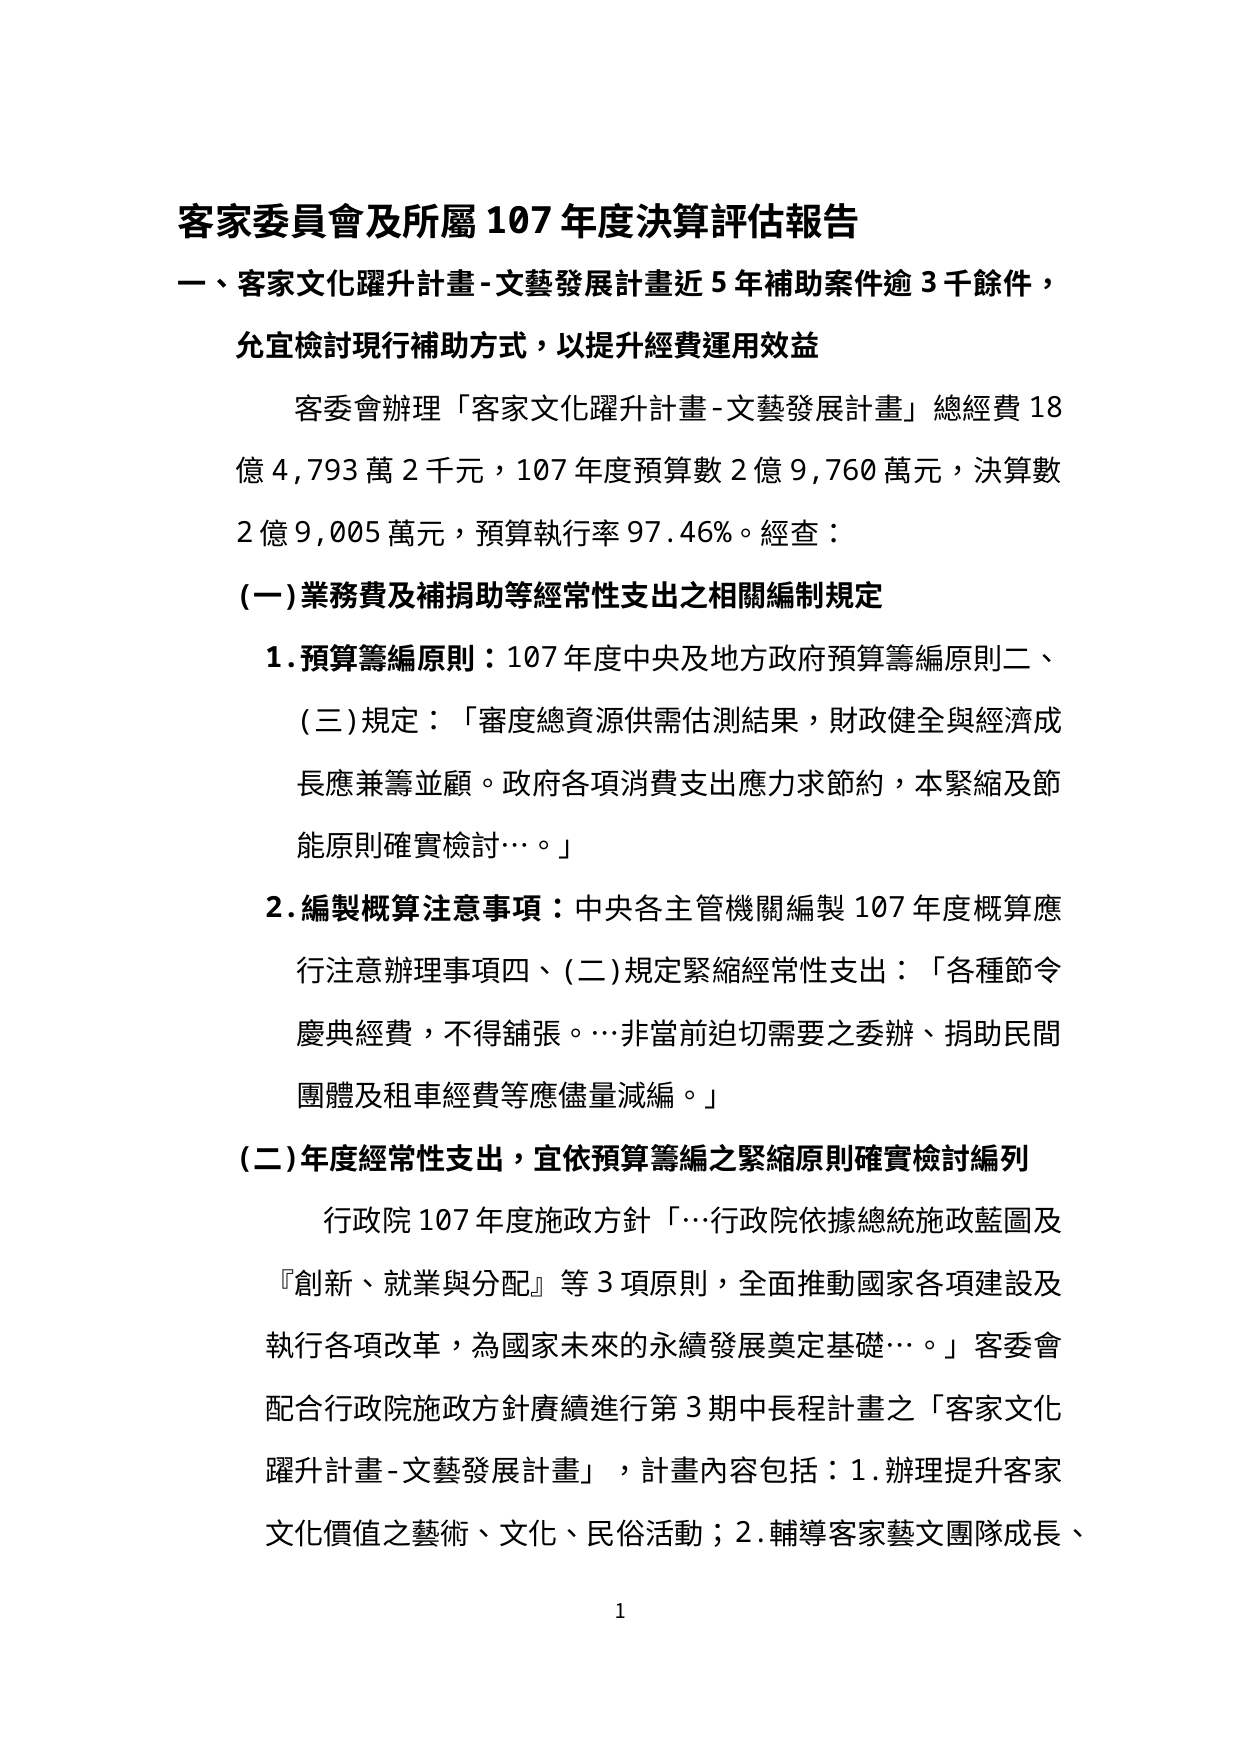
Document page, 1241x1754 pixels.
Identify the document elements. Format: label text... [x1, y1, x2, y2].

text (一)業務費及補捐助等經常性支出之相關編制規定 [236, 552, 1063, 615]
text (二)年度經常性支出，宜依預算籌編之緊縮原則確實檢討編列 [236, 1115, 1063, 1177]
text 客家委員會及所屬107年度決算評估報告 [177, 177, 1063, 240]
text 客委會辦理「客家文化躍升計畫-文藝發展計畫」總經費18億4,793萬2千元，107年度預算數2億9,760萬元，決算數2億9,005萬元，預算執行率97.46%。經查： [236, 365, 1063, 552]
text 行政院107年度施政方針「…行政院依據總統施政藍圖及『創新、就業與分配』等3項原則，全面推動國家各項建設及執行各項改革，為國家未來的永續發展奠定基礎…。」客委會配合行政院施政方針賡續進行第3期中長程計畫之「客家文化躍升計畫-文藝發展計畫」，計畫內容包括：1.辦理提升客家文化價值之藝術、文化、民俗活動；2.輔導客家藝文團隊成長、創新發展客家藝文展演及扶植國家級「客家傳統劇團」、「客家兒童合唱團」；3.辦理全國客家日、客家桐花祭、六堆嘉年華等跨域型活動計畫；4.辦理輔導地方客家節慶活動計畫；5.辦理「客庄藝文發展計畫」等工作。 [265, 1177, 1063, 1552]
text 2.編製概算注意事項：中央各主管機關編製107年度概算應行注意辦理事項四、(二)規定緊縮經常性支出：「各種節令慶典經費，不得舖張。…非當前迫切需要之委辦、捐助民間團體及租車經費等應儘量減編。」 [265, 865, 1063, 1115]
text 1.預算籌編原則：107年度中央及地方政府預算籌編原則二、(三)規定：「審度總資源供需估測結果，財政健全與經濟成長應兼籌並顧。政府各項消費支出應力求節約，本緊縮及節能原則確實檢討…。」 [265, 615, 1063, 865]
text 一、客家文化躍升計畫-文藝發展計畫近5年補助案件逾3千餘件，允宜檢討現行補助方式，以提升經費運用效益 [177, 240, 1063, 365]
